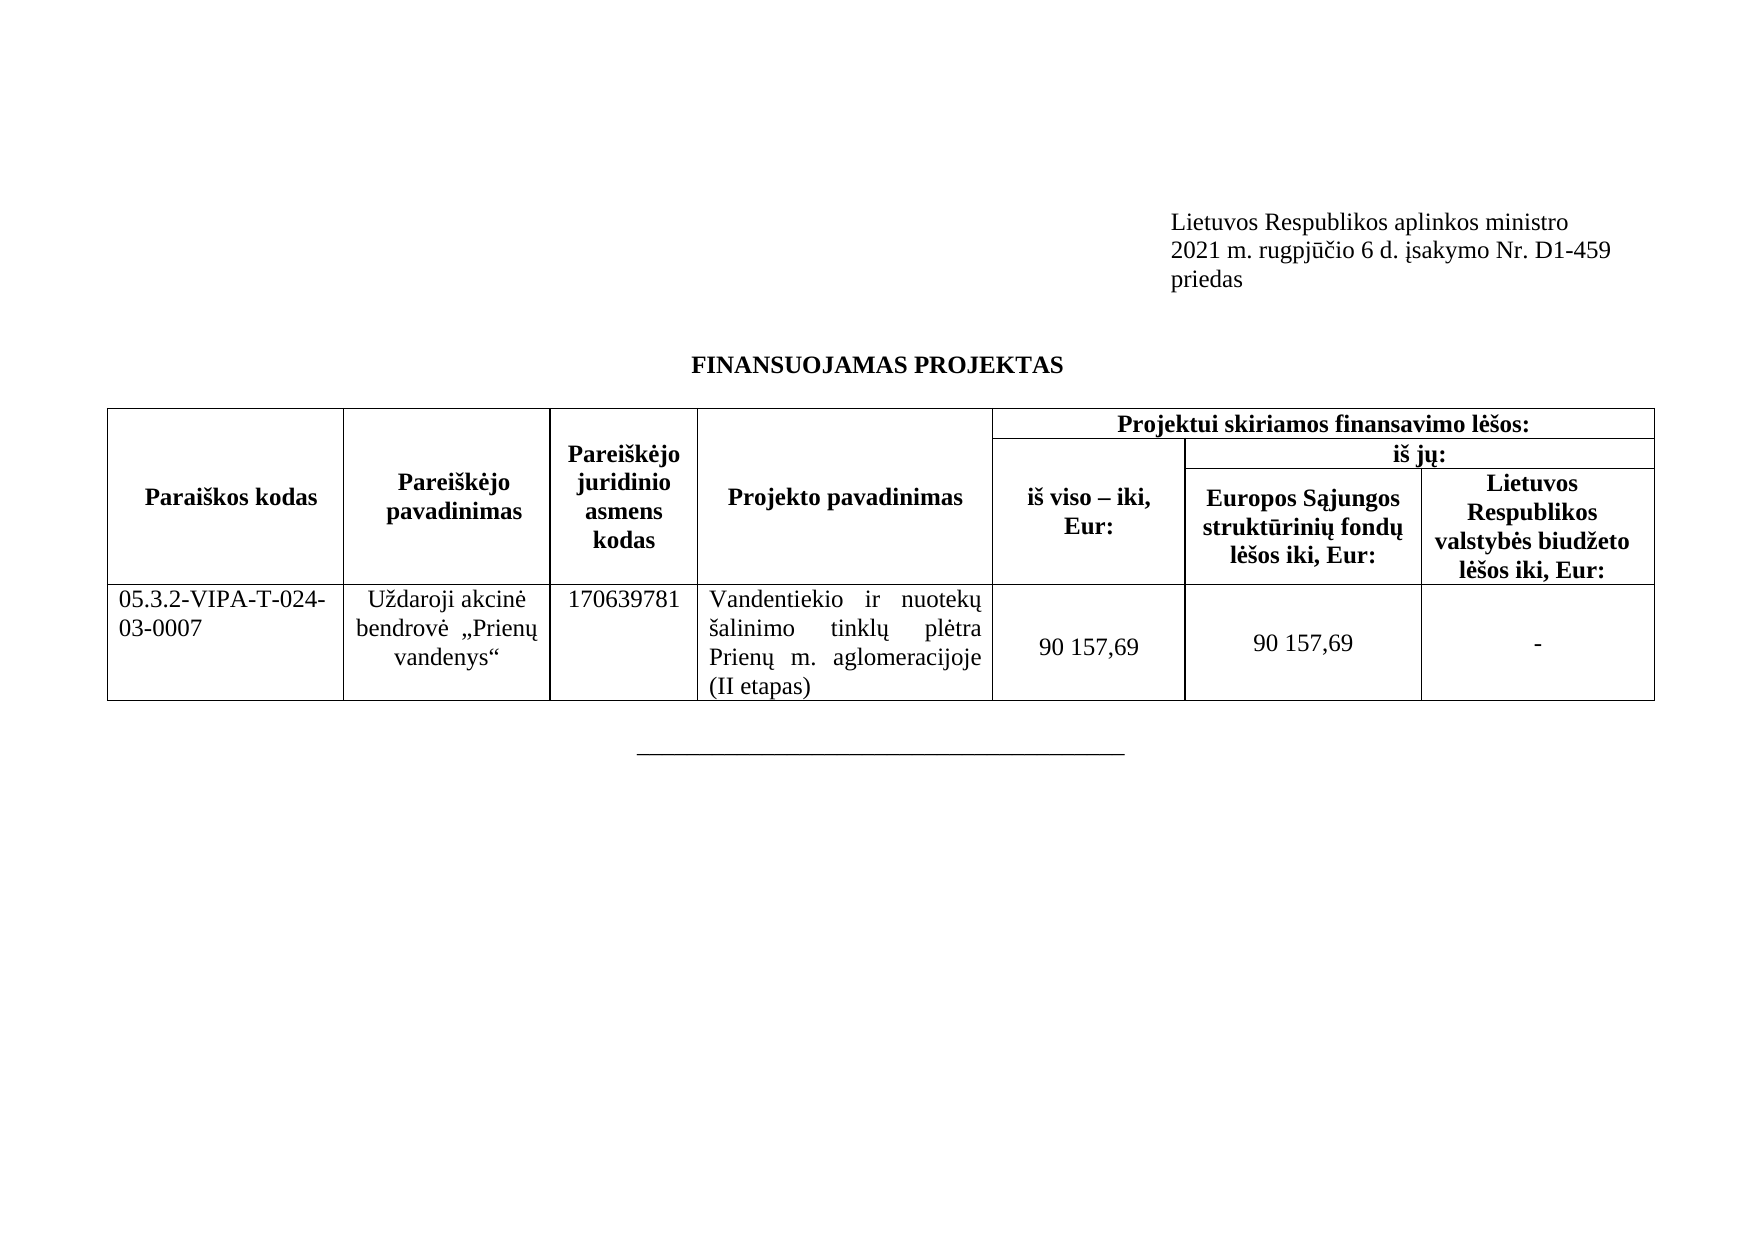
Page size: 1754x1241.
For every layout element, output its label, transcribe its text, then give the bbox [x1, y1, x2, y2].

text FINANSUOJAMAS PROJEKTAS [107, 350, 1654, 379]
table_cell iš jų: [1186, 439, 1654, 467]
table_cell 05.3.2-VIPA-T-024-03-0007 [108, 585, 343, 699]
table_header Projektui skiriamos finansavimo lėšos: [993, 409, 1654, 438]
table_cell Vandentiekio ir nuotekų šalinimo tinklų plėtra Prienų m. aglomeracijoje (II etapas) [698, 585, 992, 699]
table_cell 90 157,69 [1186, 585, 1421, 699]
table_cell 170639781 [551, 585, 697, 699]
text Lietuvos Respublikos aplinkos ministro [1171, 207, 1654, 235]
table_header Pareiškėjo pavadinimas [344, 409, 549, 583]
table_cell Uždaroji akcinė bendrovė „Prienų vandenys“ [344, 585, 549, 699]
text 2021 m. rugpjūčio 6 d. įsakymo Nr. D1-459 [1171, 235, 1627, 264]
table_cell 90 157,69 [993, 585, 1184, 699]
table_cell - [1422, 585, 1654, 699]
table_header Projekto pavadinimas [698, 409, 992, 583]
text _______________________________________ [107, 729, 1654, 758]
text priedas [1171, 264, 1642, 293]
table_cell iš viso – iki, Eur: [993, 439, 1184, 583]
table_header Paraiškos kodas [108, 409, 343, 583]
table_header Pareiškėjo juridinio asmens kodas [551, 409, 697, 583]
table_cell Europos Sąjungos struktūrinių fondų lėšos iki, Eur: [1186, 469, 1421, 583]
table_cell Lietuvos Respublikos valstybės biudžeto lėšos iki, Eur: [1422, 469, 1654, 583]
